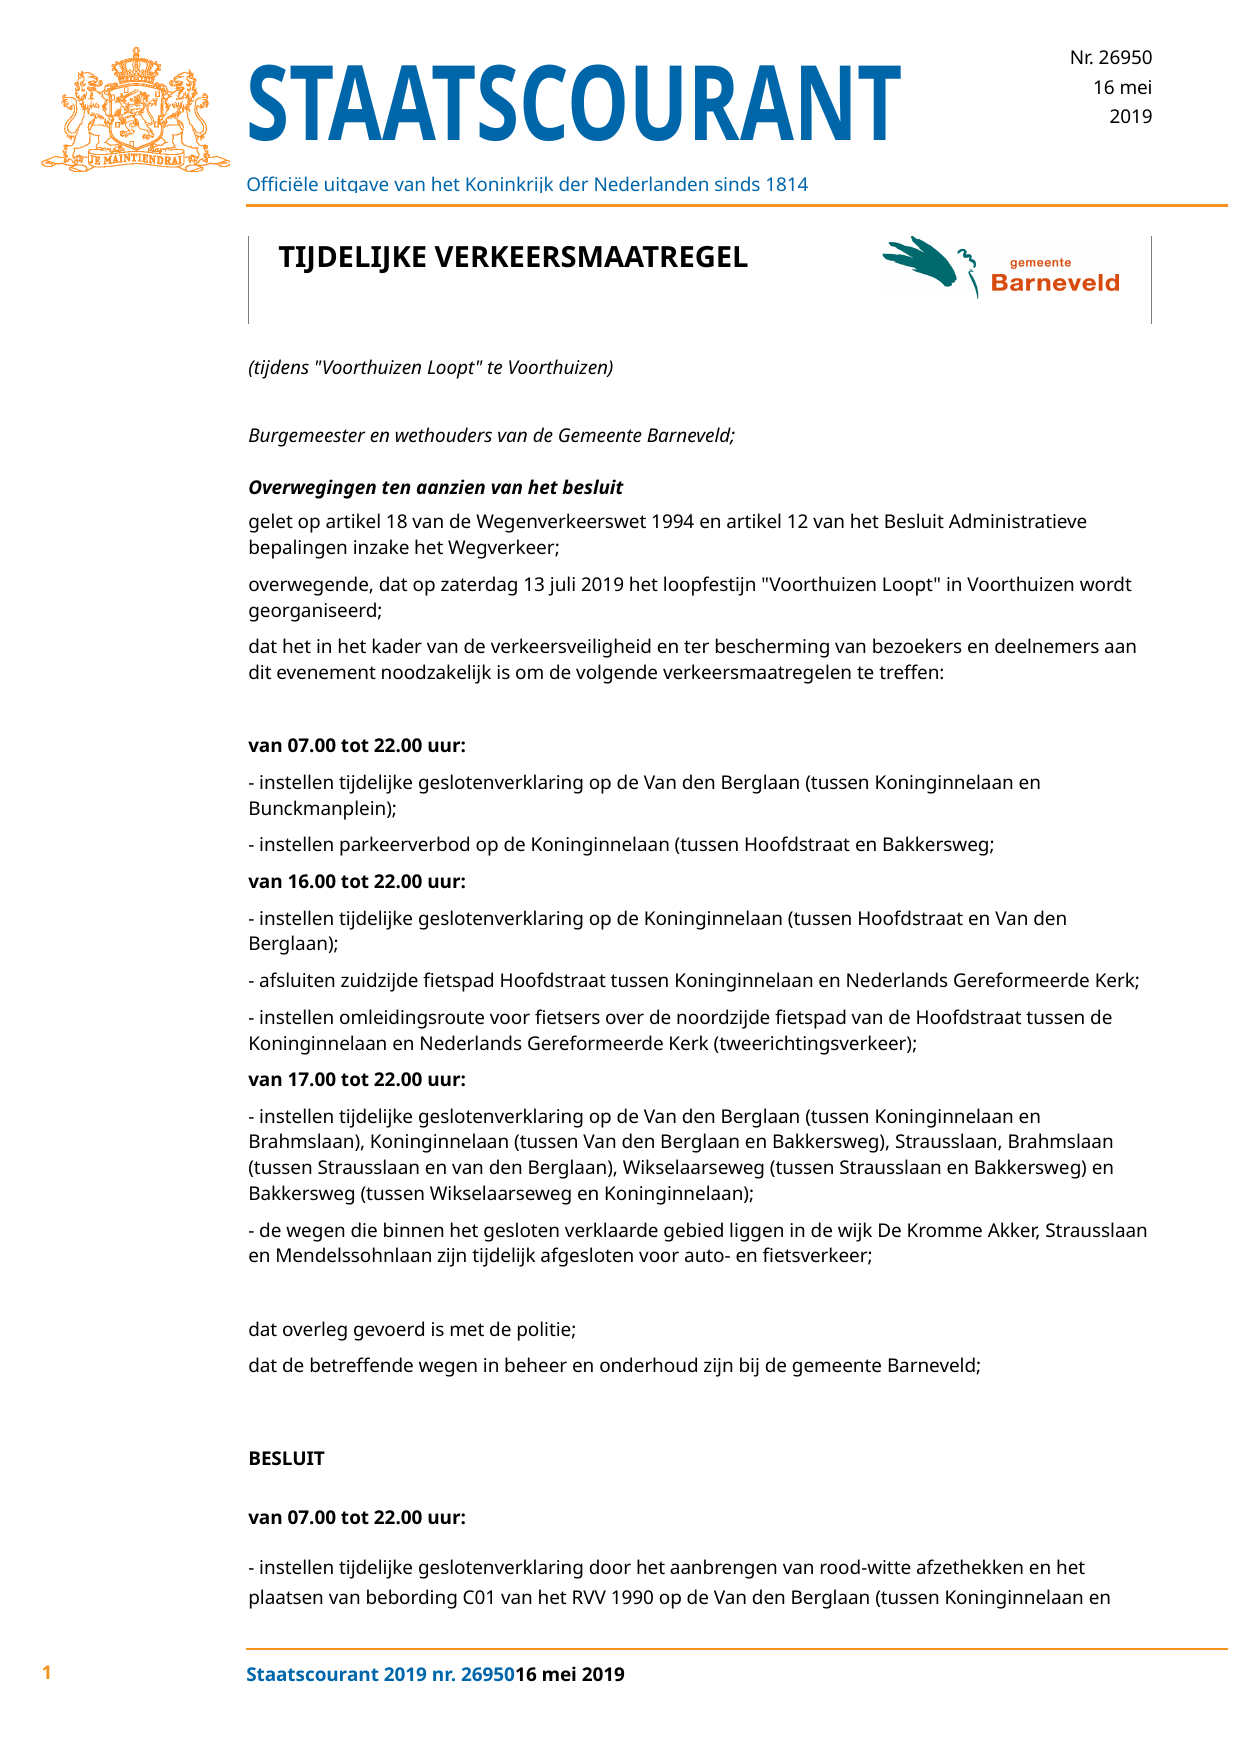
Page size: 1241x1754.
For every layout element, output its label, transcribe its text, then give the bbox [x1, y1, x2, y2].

text - instellen tijdelijke geslotenverklaring op de Koninginnelaan (tussen Hoofdstraat en Van den Berglaan); [248, 905, 1152, 956]
text - instellen parkeerverbod op de Koninginnelaan (tussen Hoofdstraat en Bakkersweg; [248, 832, 1152, 857]
text - instellen tijdelijke geslotenverklaring op de Van den Berglaan (tussen Koninginnelaan en Bunckmanplein); [248, 769, 1152, 821]
table_header TIJDELIJKE VERKEERSMAATREGEL [249, 236, 850, 324]
text - instellen omleidingsroute voor fietsers over de noordzijde fietspad van de Hoofdstraat tussen de Koninginnelaan en Nederlands Gereformeerde Kerk (tweerichtingsverkeer); [248, 1004, 1152, 1055]
text Overwegingen ten aanzien van het besluit [248, 474, 1152, 500]
text Burgemeester en wethouders van de Gemeente Barneveld; [248, 422, 1152, 447]
text gelet op artikel 18 van de Wegenverkeerswet 1994 en artikel 12 van het Besluit Administratieve bepalingen inzake het Wegverkeer; [248, 509, 1152, 560]
text - afsluiten zuidzijde fietspad Hoofdstraat tussen Koninginnelaan en Nederlands Gereformeerde Kerk; [248, 967, 1152, 993]
text van 17.00 tot 22.00 uur: [248, 1066, 1152, 1092]
picture [882, 236, 1119, 299]
text overwegende, dat op zaterdag 13 juli 2019 het loopfestijn "Voorthuizen Loopt" in Voorthuizen wordt georganiseerd; [248, 571, 1152, 622]
text - instellen tijdelijke geslotenverklaring op de Van den Berglaan (tussen Koninginnelaan en Brahmslaan), Koninginnelaan (tussen Van den Berglaan en Bakkersweg), Strausslaan, Brahmslaan (tussen Strausslaan en van den Berglaan), Wikselaarseweg (tussen Strausslaan en Bakkersweg) en Bakkersweg (tussen Wikselaarseweg en Koninginnelaan); [248, 1103, 1152, 1206]
text van 16.00 tot 22.00 uur: [248, 868, 1152, 894]
text van 07.00 tot 22.00 uur: [248, 1504, 1152, 1530]
text dat de betreffende wegen in beheer en onderhoud zijn bij de gemeente Barneveld; [248, 1353, 1152, 1378]
text dat het in het kader van de verkeersveiligheid en ter bescherming van bezoekers en deelnemers aan dit evenement noodzakelijk is om de volgende verkeersmaatregelen te treffen: [248, 633, 1152, 685]
text dat overleg gevoerd is met de politie; [248, 1316, 1152, 1342]
text - instellen tijdelijke geslotenverklaring door het aanbrengen van rood-witte afzethekken en het plaatsen van bebording C01 van het RVV 1990 op de Van den Berglaan (tussen Koninginnelaan en [248, 1554, 1152, 1610]
text van 07.00 tot 22.00 uur: [248, 732, 1152, 758]
picture [41, 47, 231, 172]
text (tijdens "Voorthuizen Loopt" te Voorthuizen) [248, 354, 1152, 380]
text - de wegen die binnen het gesloten verklaarde gebied liggen in de wijk De Kromme Akker, Strausslaan en Mendelssohnlaan zijn tijdelijk afgesloten voor auto- en fietsverkeer; [248, 1217, 1152, 1268]
text BESLUIT [248, 1445, 1152, 1471]
table_header [850, 236, 1151, 324]
